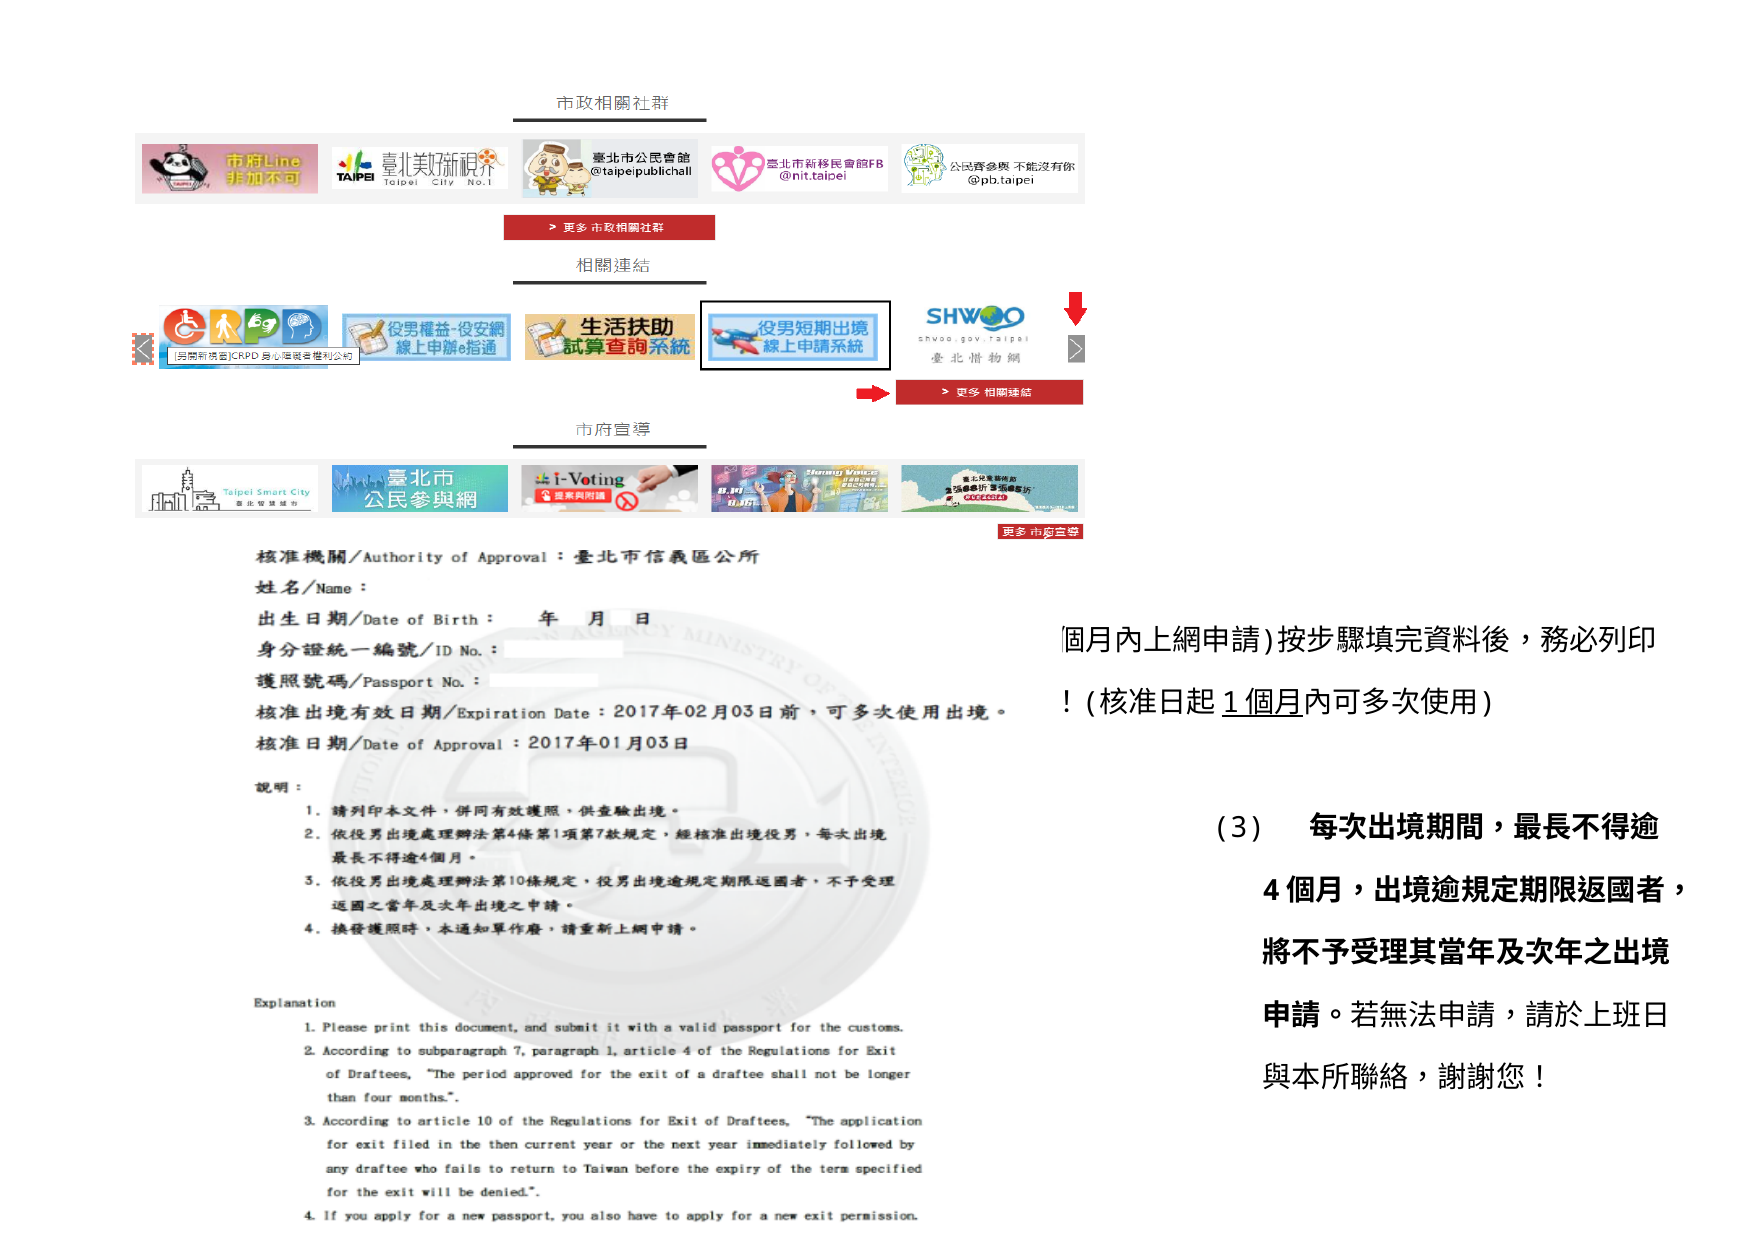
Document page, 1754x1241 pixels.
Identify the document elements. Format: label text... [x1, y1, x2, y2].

list 於申請方式→點選「線上申請短期出境」網址(出境日前1個月內上網申請)按步驟填完資料後，務必列印核准單↓，併同有效護照(護照效期超過6個月)，供查驗出國！(核准日起1個月內可多次使用) [1063, 96, 1677, 721]
list 每次出境期間，最長不得逾4個月，出境逾規定期限返國者，將不予受理其當年及次年之出境申請。若無法申請，請於上班日與本所聯絡，謝謝您！(02)2723-9777#501高先生。 [1063, 783, 1677, 1096]
